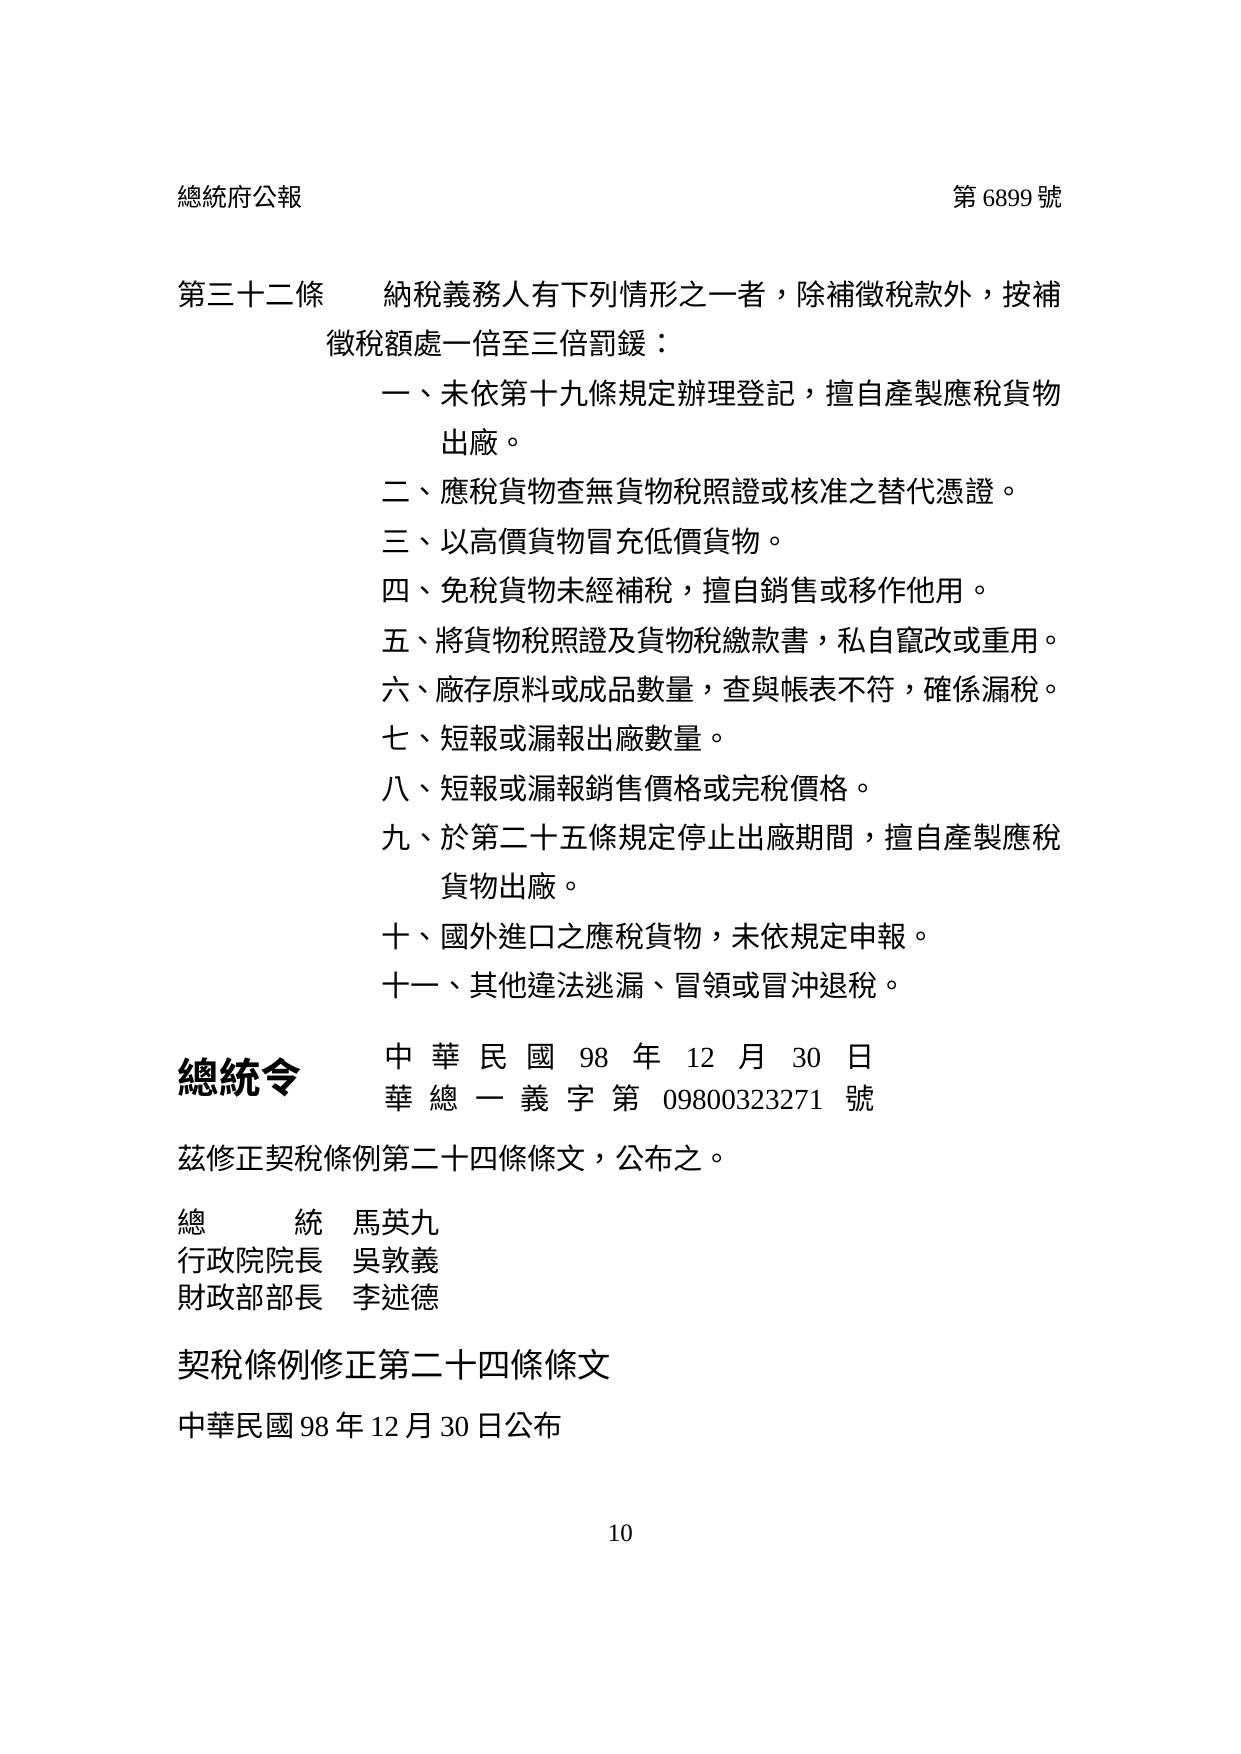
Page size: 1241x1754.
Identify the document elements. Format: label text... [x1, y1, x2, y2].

text 財政部部長 李述德 [177, 1278, 1063, 1316]
text 第三十二條 納稅義務人有下列情形之一者，除補徵稅款外，按補徵稅額處一倍至三倍罰鍰： [177, 266, 1063, 364]
text 一、未依第十九條規定辦理登記，擅自產製應稅貨物出廠。 [381, 364, 1063, 463]
text 七、短報或漏報出廠數量。 [381, 710, 1063, 759]
text 十一、其他違法逃漏、冒領或冒沖退稅。 [381, 957, 1063, 1006]
text 茲修正契稅條例第二十四條條文，公布之。 [177, 1133, 1063, 1178]
text 八、短報或漏報銷售價格或完稅價格。 [381, 759, 1063, 809]
text 六、廠存原料或成品數量，查與帳表不符，確係漏稅。 [381, 661, 1063, 710]
text 契稅條例修正第二十四條條文 [177, 1341, 1063, 1387]
text 行政院院長 吳敦義 [177, 1241, 1063, 1278]
table_header 中華民國98年12月30日 華總一義字第09800323271號 [381, 1031, 877, 1120]
text 總 統 馬英九 [177, 1203, 1063, 1241]
text 四、免稅貨物未經補稅，擅自銷售或移作他用。 [381, 562, 1063, 611]
text 三、以高價貨物冒充低價貨物。 [381, 513, 1063, 562]
text 五、將貨物稅照證及貨物稅繳款書，私自竄改或重用。 [381, 611, 1063, 661]
text 二、應稅貨物查無貨物稅照證或核准之替代憑證。 [381, 463, 1063, 513]
table_header 總統令 [174, 1031, 381, 1120]
text 九、於第二十五條規定停止出廠期間，擅自產製應稅貨物出廠。 [381, 809, 1063, 908]
text 中華民國98年12月30日公布 [177, 1399, 1063, 1445]
text 十、國外進口之應稅貨物，未依規定申報。 [381, 908, 1063, 957]
